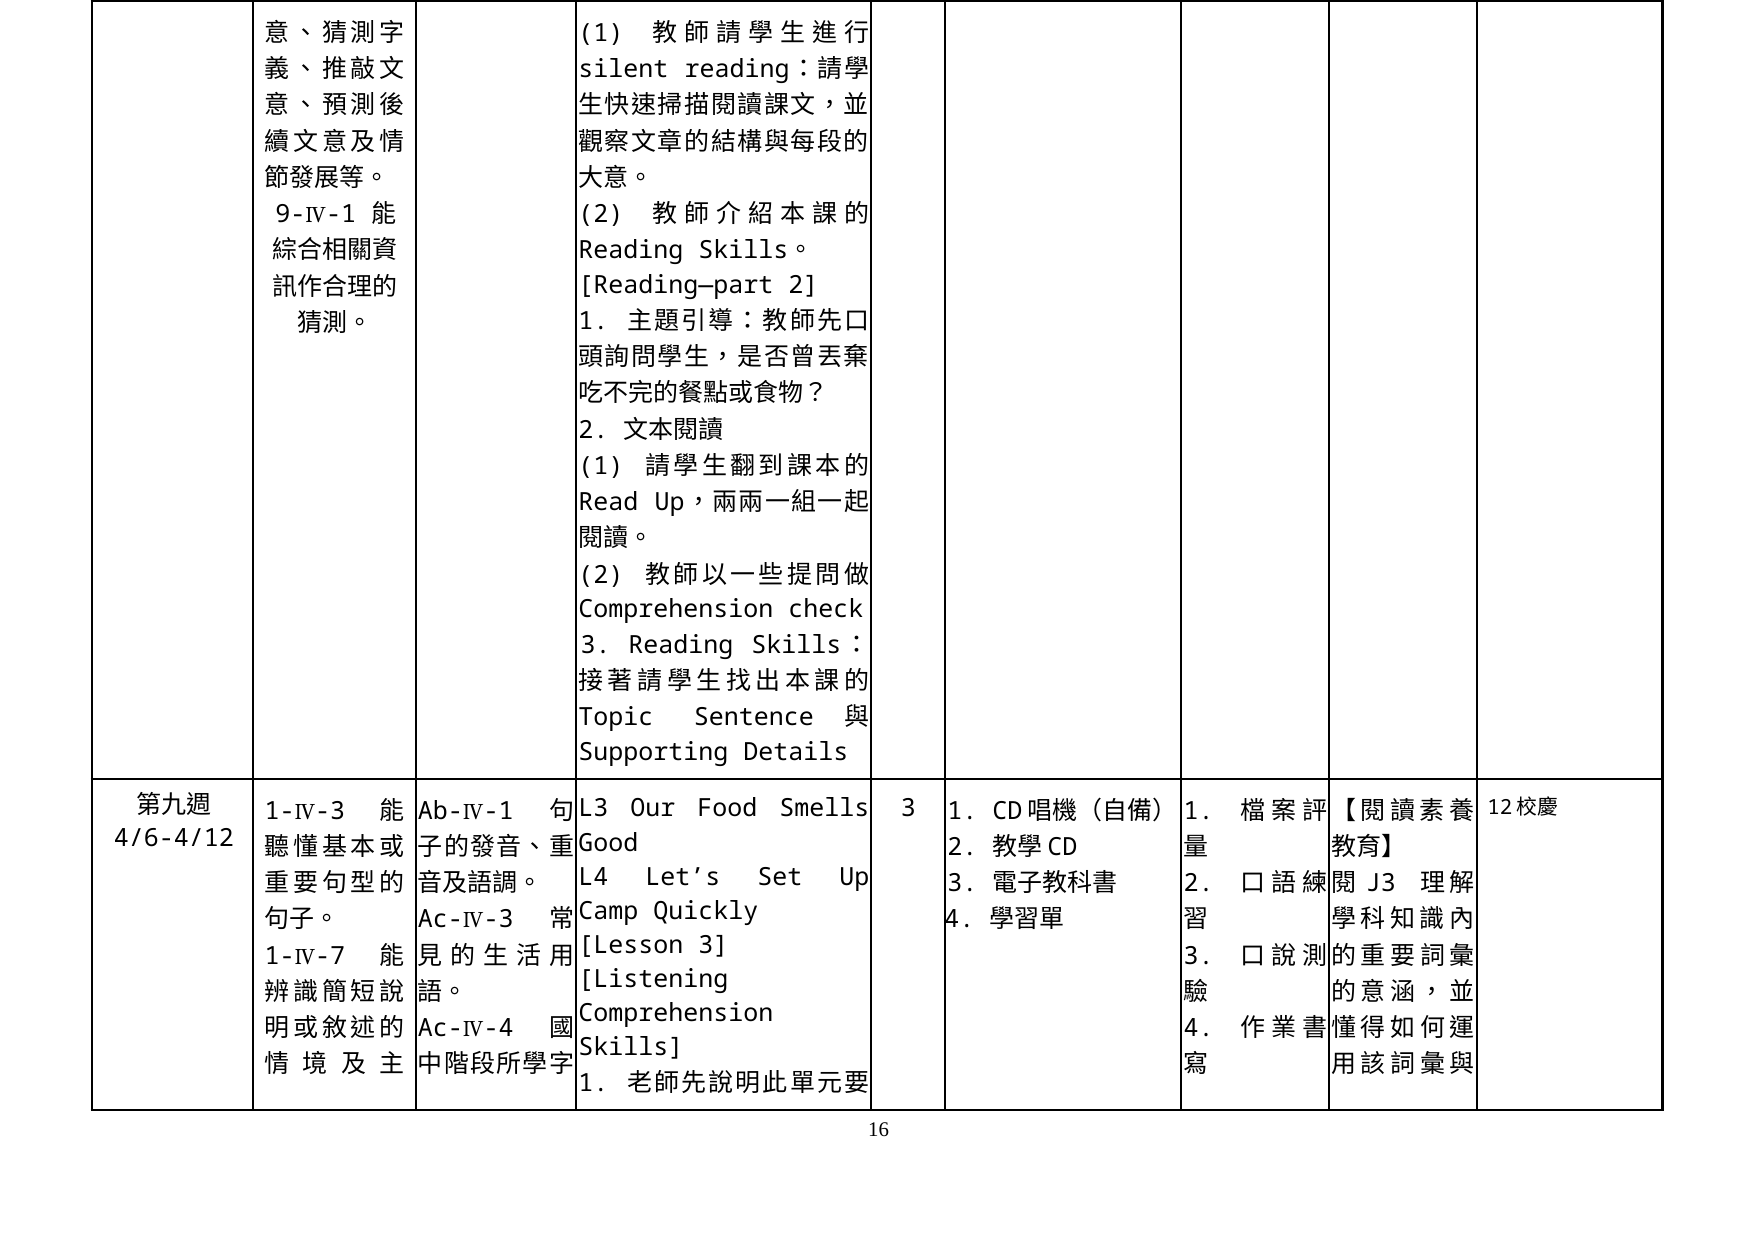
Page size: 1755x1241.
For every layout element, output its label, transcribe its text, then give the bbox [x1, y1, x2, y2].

table_cell [1330, 2, 1476, 778]
table_cell L3 Our Food Smells Good [Grammar 2] 1. Warm Up：提取舊經驗，教師口述指令，學生做動作。 2. 句型講述：教師介紹使役動詞的用法、使用時機與情境。 3. 看圖造句：小組看圖練習造句、依序回應練習題的答案。 [Reading—part 1] 1. 主題引導 (1) 教師先口頭詢問學生，進餐廳之前是否曾注意過招牌的顏色？ (2) 老師投影底下三張照片，詢問餐廳招牌顏色給他們什麼樣的感覺？ 2. 關鍵聽力 (1) 教師請每組學生在小白板上寫下聽到的課文關鍵字。 (2) 教師重複播放1遍讓全班跟讀。 3. 單字教學 教師挑選閱讀文章中重要的單字解釋。 4. 閱讀理解 (1) 教師請學生進行silent reading：請學生快速掃描閱讀課文，並觀察文章的結構與每段的大意。 (2) 教師介紹本課的Reading Skills。 [Reading—part 2] 1. 主題引導：教師先口頭詢問學生，是否曾丟棄吃不完的餐點或食物？ 2. 文本閱讀 (1) 請學生翻到課本的Read Up，兩兩一組一起閱讀。 (2) 教師以一些提問做Comprehension check。 3. Reading Skills：接著請學生找出本課的Topic Sentence與Supporting Details。 [577, 2, 870, 778]
table_cell L3 Our Food Smells Good L4 Let’s Set Up Camp Quickly [Lesson 3] [Listening Comprehension Skills] 1. 老師先說明此單元要 [577, 780, 870, 1109]
table_cell 1. 檔案評量 2. 口語練習 3. 口說測驗 4. 作業書寫 [1182, 780, 1328, 1109]
table_cell [1478, 2, 1661, 778]
table_cell 3 [872, 780, 944, 1109]
table_cell [1182, 2, 1328, 778]
table_cell 第九週 4/6-4/12 [93, 780, 252, 1109]
table_cell 意、猜測字義、推敲文意、預測後續文意及情節發展等。 9-Ⅳ-1 能綜合相關資訊作合理的猜測。 [254, 2, 415, 778]
table_cell [872, 2, 944, 778]
table_cell [417, 2, 575, 778]
table_cell [93, 2, 252, 778]
table_cell 【閱讀素養教育】 閱J3 理解學科知識內的重要詞彙的意涵，並懂得如何運用該詞彙與 [1330, 780, 1476, 1109]
table_cell 1-Ⅳ-3 能聽懂基本或重要句型的句子。 1-Ⅳ-7 能辨識簡短說明或敘述的情境及主 [254, 780, 415, 1109]
table_cell 12校慶 [1478, 780, 1661, 1109]
table_cell [946, 2, 1180, 778]
table_cell Ab-Ⅳ-1 句子的發音、重音及語調。 Ac-Ⅳ-3 常見的生活用語。 Ac-Ⅳ-4 國中階段所學字 [417, 780, 575, 1109]
table_cell 1. CD唱機（自備） 2. 教學CD 3. 電子教科書 4. 學習單 [946, 780, 1180, 1109]
